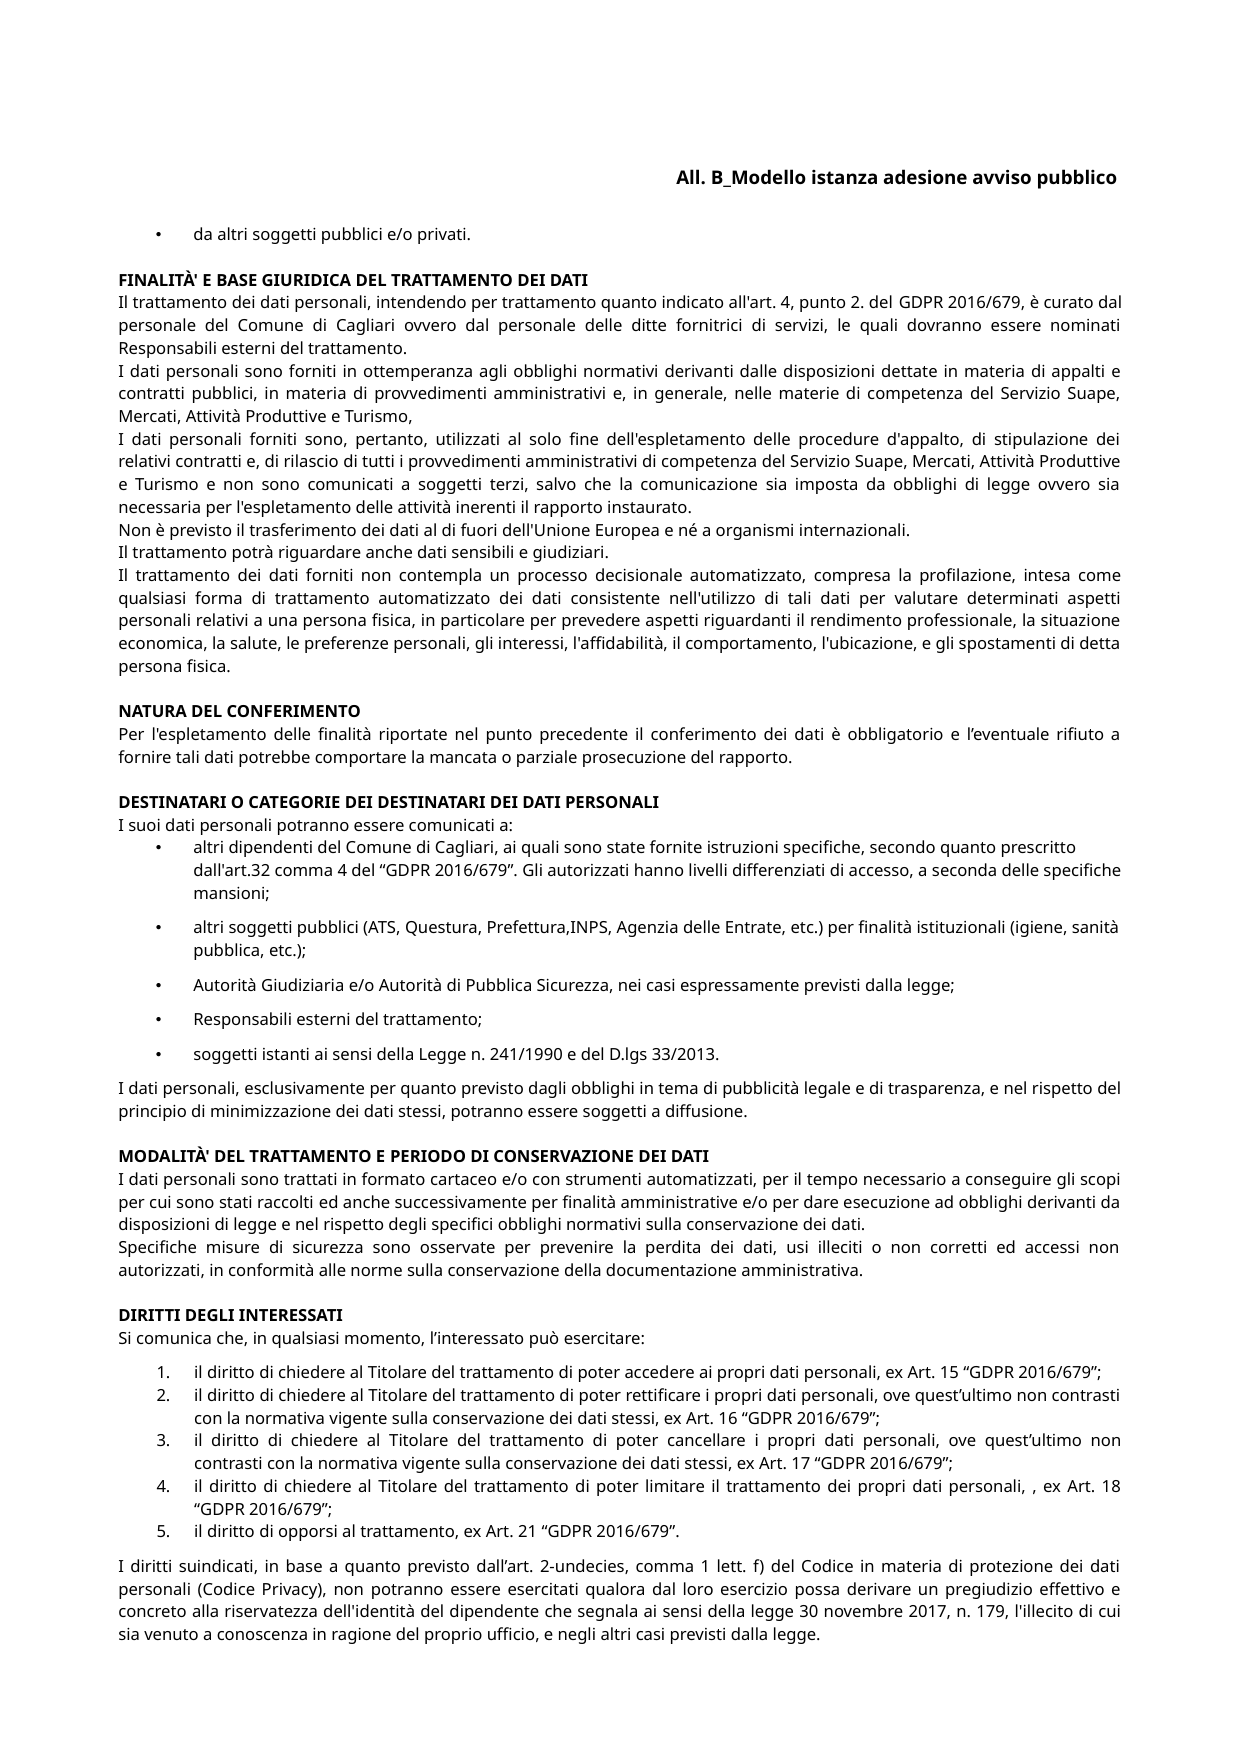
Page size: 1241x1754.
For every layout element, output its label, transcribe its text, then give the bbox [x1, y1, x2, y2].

text I dati personali forniti sono, pertanto, utilizzati al solo fine dell'espletamento delle procedure d'appalto, di stipulazione dei relativi contratti e, di rilascio di tutti i provvedimenti amministrativi di competenza del Servizio Suape, Mercati, Attività Produttive e Turismo e non sono comunicati a soggetti terzi, salvo che la comunicazione sia imposta da obblighi di legge ovvero sia necessaria per l'espletamento delle attività inerenti il rapporto instaurato. [118, 427, 1122, 518]
text DIRITTI DEGLI INTERESSATI [118, 1304, 1122, 1326]
text Il trattamento potrà riguardare anche dati sensibili e giudiziari. [118, 541, 1122, 564]
text Il trattamento dei dati forniti non contempla un processo decisionale automatizzato, compresa la profilazione, intesa come qualsiasi forma di trattamento automatizzato dei dati consistente nell'utilizzo di tali dati per valutare determinati aspetti personali relativi a una persona fisica, in particolare per prevedere aspetti riguardanti il rendimento professionale, la situazione economica, la salute, le preferenze personali, gli interessi, l'affidabilità, il comportamento, l'ubicazione, e gli spostamenti di detta persona fisica. [118, 564, 1122, 677]
text Si comunica che, in qualsiasi momento, l’interessato può esercitare: [118, 1326, 1122, 1349]
list Responsabili esterni del trattamento; [156, 1008, 1122, 1030]
list il diritto di chiedere al Titolare del trattamento di poter rettificare i propri dati personali, ove quest’ultimo non contrasti con la normativa vigente sulla conservazione dei dati stessi, ex Art. 16 “GDPR 2016/679”; [156, 1384, 1122, 1429]
text I dati personali, esclusivamente per quanto previsto dagli obblighi in tema di pubblicità legale e di trasparenza, e nel rispetto del principio di minimizzazione dei dati stessi, potranno essere soggetti a diffusione. [118, 1077, 1122, 1122]
list il diritto di chiedere al Titolare del trattamento di poter accedere ai propri dati personali, ex Art. 15 “GDPR 2016/679”; [156, 1361, 1122, 1384]
list il diritto di opporsi al trattamento, ex Art. 21 “GDPR 2016/679”. [156, 1520, 1122, 1543]
list Autorità Giudiziaria e/o Autorità di Pubblica Sicurezza, nei casi espressamente previsti dalla legge; [156, 973, 1122, 996]
text FINALITÀ' E BASE GIURIDICA DEL TRATTAMENTO DEI DATI [118, 268, 1122, 291]
list il diritto di chiedere al Titolare del trattamento di poter cancellare i propri dati personali, ove quest’ultimo non contrasti con la normativa vigente sulla conservazione dei dati stessi, ex Art. 17 “GDPR 2016/679”; [156, 1429, 1122, 1474]
list altri dipendenti del Comune di Cagliari, ai quali sono state fornite istruzioni specifiche, secondo quanto prescritto dall'art.32 comma 4 del “GDPR 2016/679”. Gli autorizzati hanno livelli differenziati di accesso, a seconda delle specifiche mansioni; [156, 836, 1122, 904]
text I dati personali sono trattati in formato cartaceo e/o con strumenti automatizzati, per il tempo necessario a conseguire gli scopi per cui sono stati raccolti ed anche successivamente per finalità amministrative e/o per dare esecuzione ad obblighi derivanti da disposizioni di legge e nel rispetto degli specifici obblighi normativi sulla conservazione dei dati. [118, 1167, 1122, 1236]
text MODALITÀ' DEL TRATTAMENTO E PERIODO DI CONSERVAZIONE DEI DATI [118, 1145, 1122, 1167]
text Il trattamento dei dati personali, intendendo per trattamento quanto indicato all'art. 4, punto 2. del GDPR 2016/679, è curato dal personale del Comune di Cagliari ovvero dal personale delle ditte fornitrici di servizi, le quali dovranno essere nominati Responsabili esterni del trattamento. [118, 291, 1122, 359]
text I diritti suindicati, in base a quanto previsto dall’art. 2-undecies, comma 1 lett. f) del Codice in materia di protezione dei dati personali (Codice Privacy), non potranno essere esercitati qualora dal loro esercizio possa derivare un pregiudizio effettivo e concreto alla riservatezza dell'identità del dipendente che segnala ai sensi della legge 30 novembre 2017, n. 179, l'illecito di cui sia venuto a conoscenza in ragione del proprio ufficio, e negli altri casi previsti dalla legge. [118, 1554, 1122, 1645]
text NATURA DEL CONFERIMENTO [118, 700, 1122, 723]
text DESTINATARI O CATEGORIE DEI DESTINATARI DEI DATI PERSONALI [118, 791, 1122, 813]
list altri soggetti pubblici (ATS, Questura, Prefettura,INPS, Agenzia delle Entrate, etc.) per finalità istituzionali (igiene, sanità pubblica, etc.); [156, 916, 1122, 961]
text I suoi dati personali potranno essere comunicati a: [118, 813, 1122, 836]
text I dati personali sono forniti in ottemperanza agli obblighi normativi derivanti dalle disposizioni dettate in materia di appalti e contratti pubblici, in materia di provvedimenti amministrativi e, in generale, nelle materie di competenza del Servizio Suape, Mercati, Attività Produttive e Turismo, [118, 359, 1122, 427]
text Per l'espletamento delle finalità riportate nel punto precedente il conferimento dei dati è obbligatorio e l’eventuale rifiuto a fornire tali dati potrebbe comportare la mancata o parziale prosecuzione del rapporto. [118, 723, 1122, 768]
text Non è previsto il trasferimento dei dati al di fuori dell'Unione Europea e né a organismi internazionali. [118, 518, 1122, 541]
list soggetti istanti ai sensi della Legge n. 241/1990 e del D.lgs 33/2013. [156, 1042, 1122, 1065]
list da altri soggetti pubblici e/o privati. [156, 223, 1122, 246]
text Specifiche misure di sicurezza sono osservate per prevenire la perdita dei dati, usi illeciti o non corretti ed accessi non autorizzati, in conformità alle norme sulla conservazione della documentazione amministrativa. [118, 1236, 1122, 1281]
list il diritto di chiedere al Titolare del trattamento di poter limitare il trattamento dei propri dati personali, , ex Art. 18 “GDPR 2016/679”; [156, 1474, 1122, 1520]
